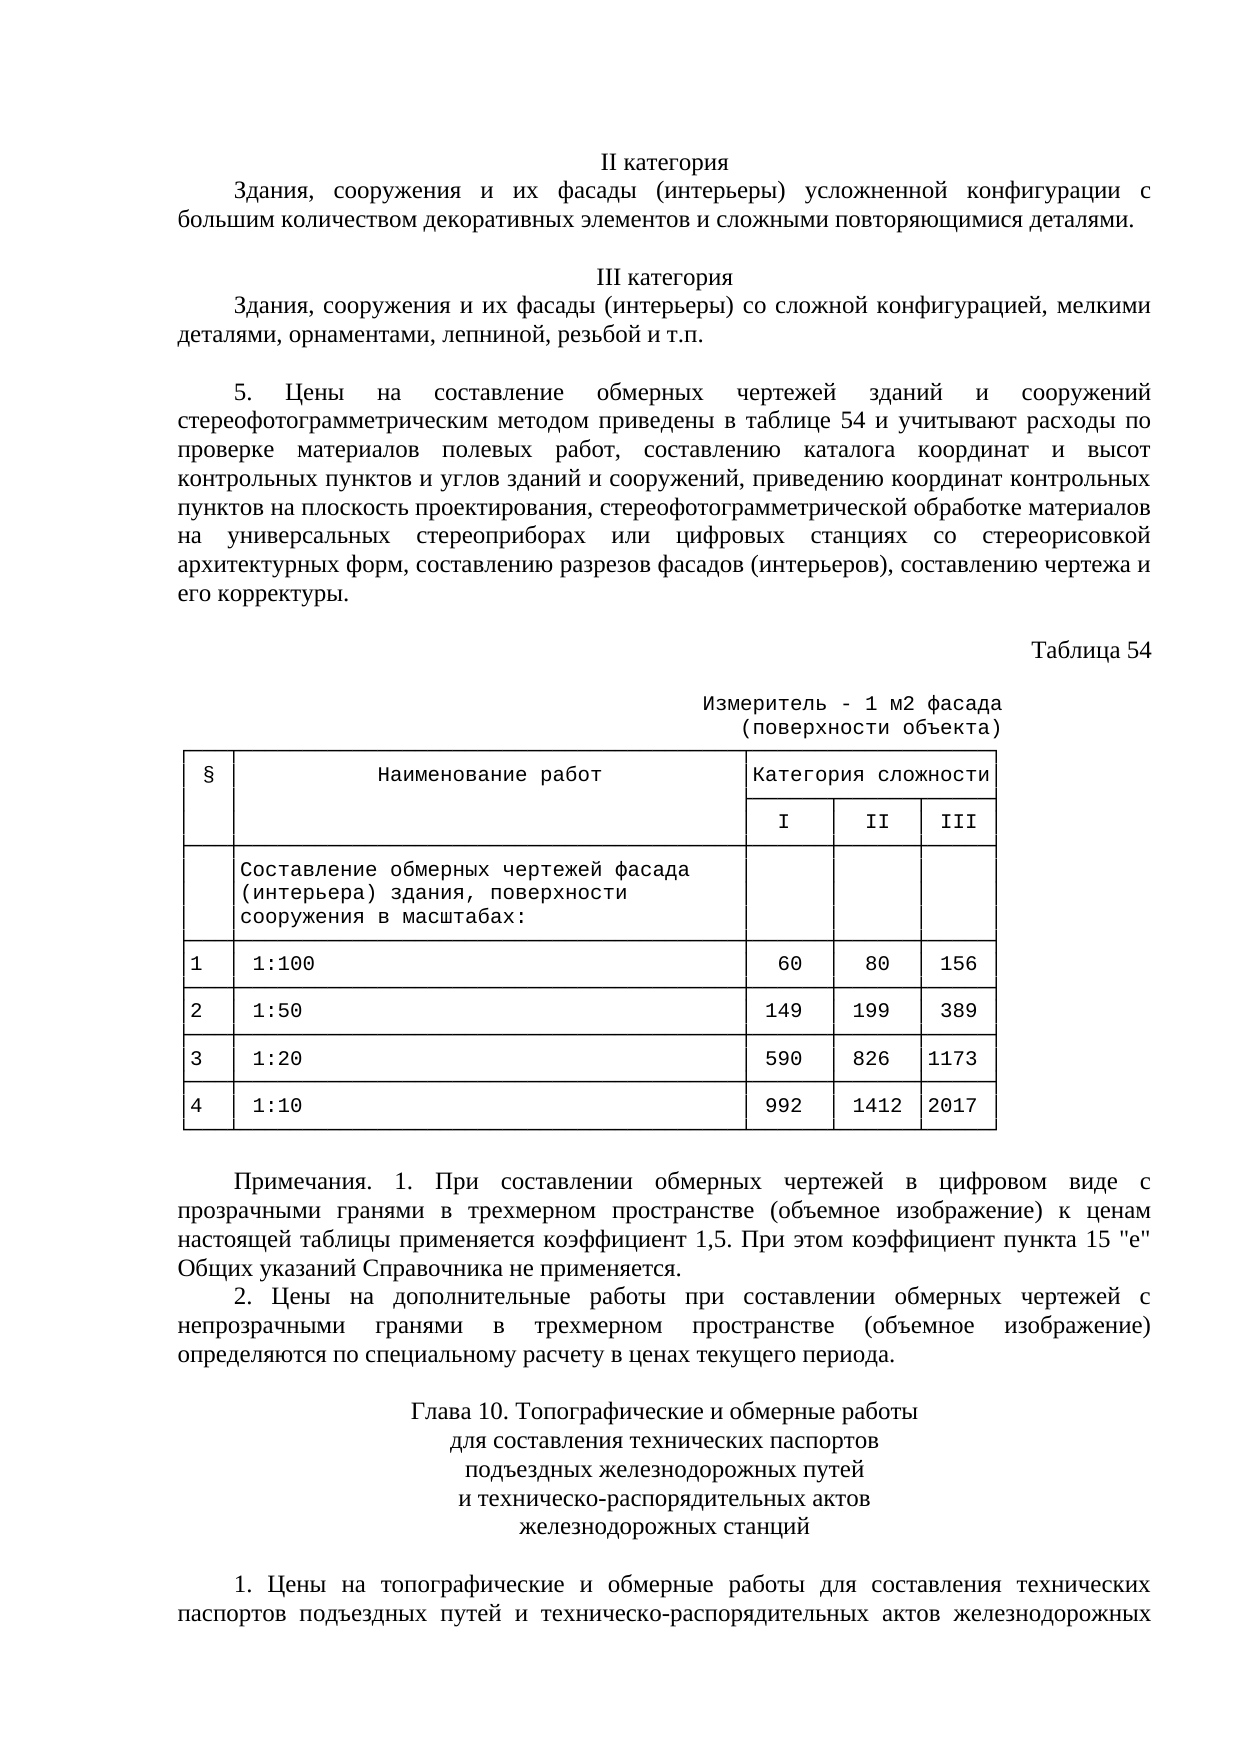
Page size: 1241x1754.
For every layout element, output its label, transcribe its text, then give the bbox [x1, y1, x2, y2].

text Таблица 54 [177, 636, 1152, 664]
text │ │сооружения в масштабах: │ │ │ │ [184, 906, 233, 929]
text │ │сооружения в масштабах: │ │ │ │ [997, 906, 1152, 929]
text 1. Цены на топографические и обмерные работы для составления технических паспортов подъездных путей и техническо-распорядительных актов железнодорожных [177, 1569, 1152, 1626]
text (поверхности объекта) [177, 717, 1152, 740]
text │ │ ├──────┬──────┬─────┤ [997, 788, 1152, 811]
text │2 │ 1:50 │ 149 │ 199 │ 389 │ [177, 1001, 1152, 1024]
text 2. Цены на дополнительные работы при составлении обмерных чертежей с непрозрачными гранями в трехмерном пространстве (объемное изображение) определяются по специальному расчету в ценах текущего периода. [177, 1281, 1152, 1368]
text ├───┼────────────────────────────────────────┼──────┼──────┼─────┤ [177, 1024, 1152, 1048]
text ├───┼────────────────────────────────────────┼──────┼──────┼─────┤ [234, 988, 746, 1001]
text │ │Составление обмерных чертежей фасада │ │ │ │ [747, 859, 833, 882]
text │3 │ 1:20 │ 590 │ 826 │1173 │ [234, 1048, 746, 1071]
text ┌───┬────────────────────────────────────────┬───────────────────┐ [177, 740, 1152, 764]
text │ │Составление обмерных чертежей фасада │ │ │ │ [922, 859, 996, 882]
text Измеритель - 1 м2 фасада [177, 693, 1152, 717]
text │ │сооружения в масштабах: │ │ │ │ [922, 906, 996, 929]
text III категория [177, 262, 1152, 291]
text │ │сооружения в масштабах: │ │ │ │ [234, 906, 746, 929]
text │3 │ 1:20 │ 590 │ 826 │1173 │ [834, 1048, 921, 1071]
text Здания, сооружения и их фасады (интерьеры) со сложной конфигурацией, мелкими деталями, орнаментами, лепниной, резьбой и т.п. [177, 291, 1152, 348]
text │1 │ 1:100 │ 60 │ 80 │ 156 │ [177, 953, 1152, 977]
text Примечания. 1. При составлении обмерных чертежей в цифровом виде с прозрачными гранями в трехмерном пространстве (объемное изображение) к ценам настоящей таблицы применяется коэффициент 1,5. При этом коэффициент пункта 15 "е" Общих указаний Справочника не применяется. [177, 1166, 1152, 1281]
text железнодорожных станций [177, 1511, 1152, 1540]
text Здания, сооружения и их фасады (интерьеры) усложненной конфигурации с большим количеством декоративных элементов и сложными повторяющимися деталями. [177, 176, 1152, 233]
text ├───┼────────────────────────────────────────┼──────┼──────┼─────┤ [997, 977, 1152, 1001]
text │ │ ├──────┬──────┬─────┤ [184, 788, 233, 811]
text │3 │ 1:20 │ 590 │ 826 │1173 │ [997, 1048, 1152, 1071]
text │ │Составление обмерных чертежей фасада │ │ │ │ [834, 859, 921, 882]
text │ │ ├──────┬──────┬─────┤ [747, 799, 833, 811]
text │ │ ├──────┬──────┬─────┤ [922, 799, 996, 811]
text II категория [177, 147, 1152, 176]
text │3 │ 1:20 │ 590 │ 826 │1173 │ [922, 1048, 996, 1071]
text │3 │ 1:20 │ 590 │ 826 │1173 │ [747, 1048, 833, 1071]
text ├───┼────────────────────────────────────────┼──────┼──────┼─────┤ [177, 1071, 1152, 1095]
text │ │ ├──────┬──────┬─────┤ [747, 788, 996, 798]
text для составления технических паспортов [177, 1425, 1152, 1454]
text │ § │ Наименование работ │Категория сложности│ [177, 764, 1152, 788]
text ├───┼────────────────────────────────────────┼──────┼──────┼─────┤ [177, 929, 1152, 953]
text ├───┼────────────────────────────────────────┼──────┼──────┼─────┤ [234, 977, 746, 987]
text │ │Составление обмерных чертежей фасада │ │ │ │ [997, 859, 1152, 882]
text │ │ ├──────┬──────┬─────┤ [234, 788, 746, 811]
text │ │сооружения в масштабах: │ │ │ │ [747, 906, 833, 929]
text │ │Составление обмерных чертежей фасада │ │ │ │ [184, 859, 233, 882]
text │4 │ 1:10 │ 992 │ 1412 │2017 │ [177, 1095, 1152, 1119]
text │ │ ├──────┬──────┬─────┤ [834, 799, 921, 811]
text │ │Составление обмерных чертежей фасада │ │ │ │ [234, 859, 746, 882]
text │ │(интерьера) здания, поверхности │ │ │ │ [177, 882, 1152, 906]
text ├───┼────────────────────────────────────────┼──────┼──────┼─────┤ [177, 835, 1152, 859]
text └───┴────────────────────────────────────────┴──────┴──────┴─────┘ [177, 1119, 1152, 1142]
text │3 │ 1:20 │ 590 │ 826 │1173 │ [184, 1048, 233, 1071]
text 5. Цены на составление обмерных чертежей зданий и сооружений стереофотограмметрическим методом приведены в таблице 54 и учитывают расходы по проверке материалов полевых работ, составлению каталога координат и высот контрольных пунктов и углов зданий и сооружений, приведению координат контрольных пунктов на плоскость проектирования, стереофотограмметрической обработке материалов на универсальных стереоприборах или цифровых станциях со стереорисовкой архитектурных форм, составлению разрезов фасадов (интерьеров), составлению чертежа и его корректуры. [177, 377, 1152, 607]
text │ │сооружения в масштабах: │ │ │ │ [834, 906, 921, 929]
text Глава 10. Топографические и обмерные работы [177, 1396, 1152, 1425]
text подъездных железнодорожных путей [177, 1454, 1152, 1483]
text │ │ │ I │ II │ III │ [177, 811, 1152, 835]
text и техническо-распорядительных актов [177, 1483, 1152, 1511]
